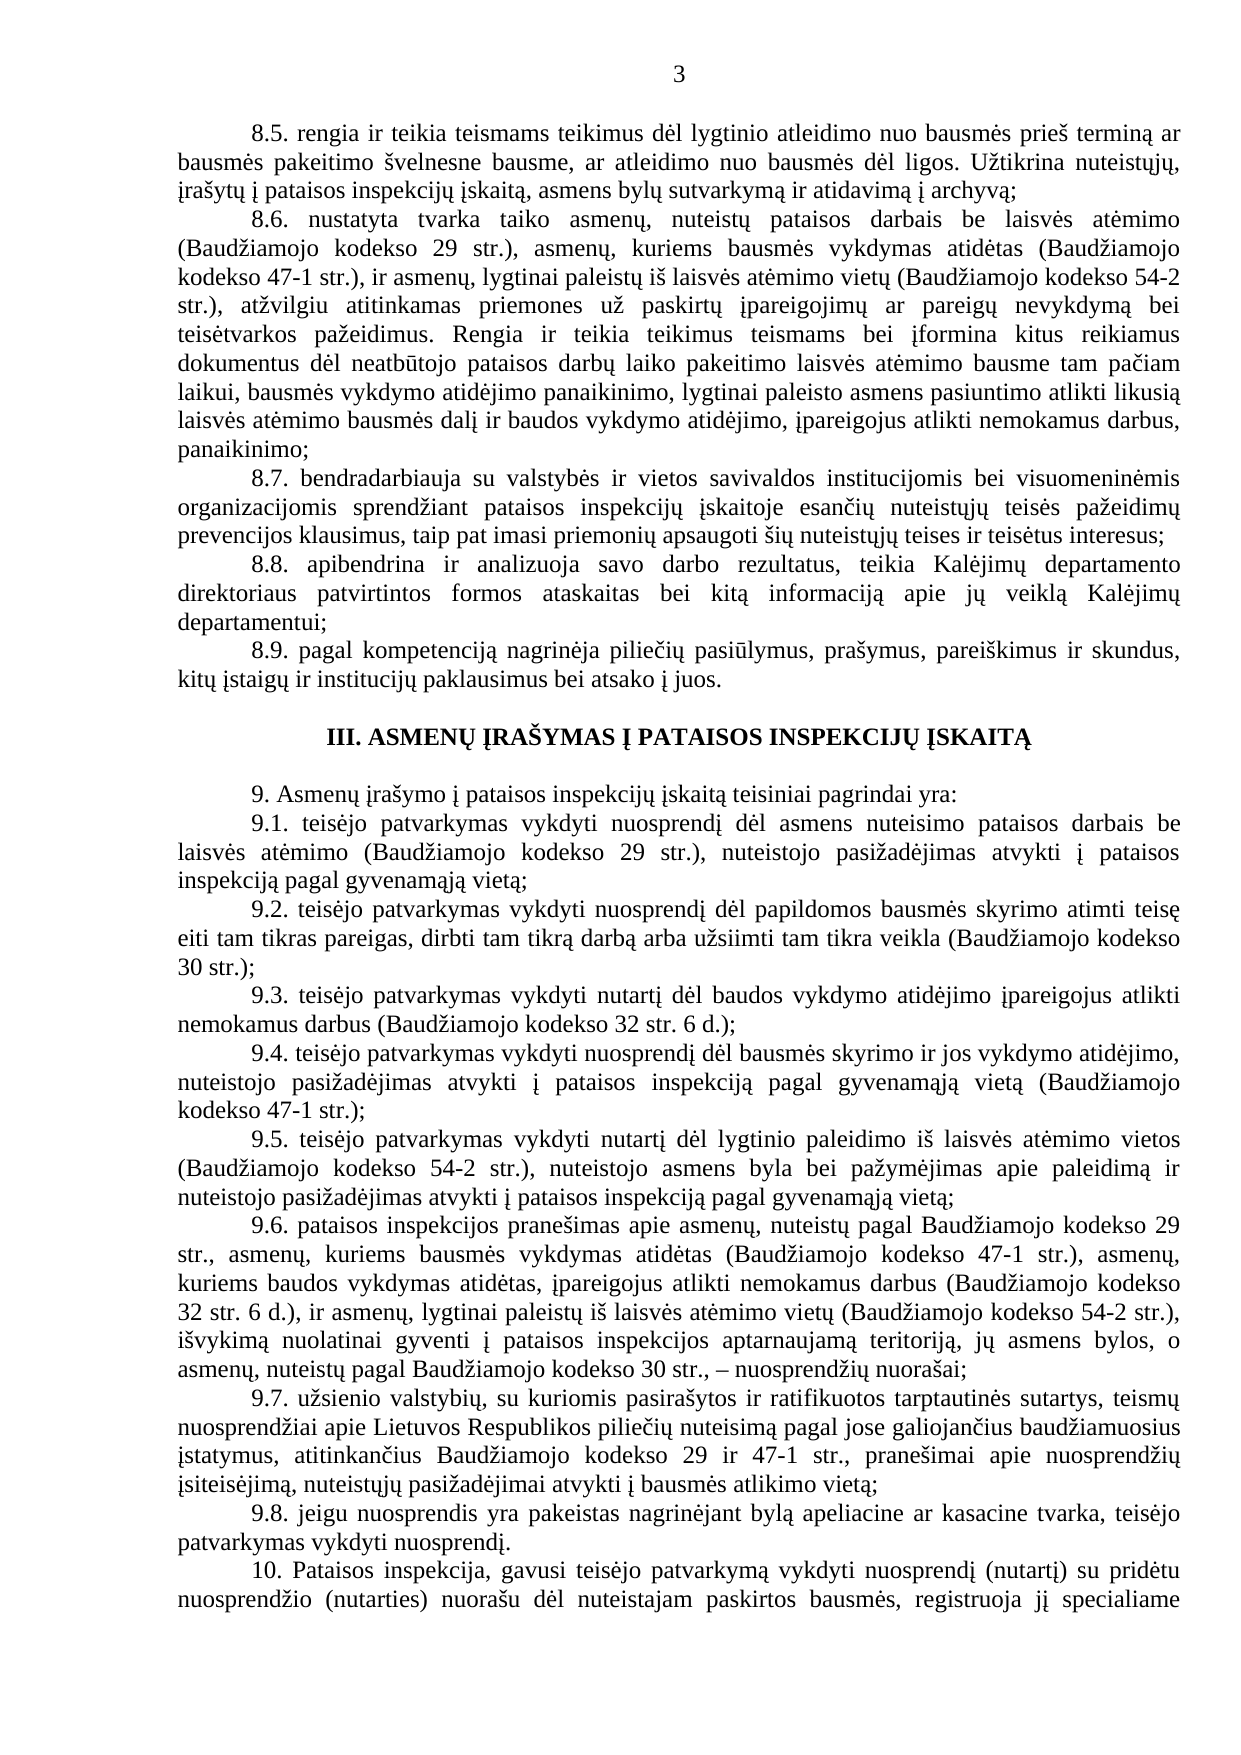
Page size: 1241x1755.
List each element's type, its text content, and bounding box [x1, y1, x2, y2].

text 8.8. apibendrina ir analizuoja savo darbo rezultatus, teikia Kalėjimų departamento direktoriaus patvirtintos formos ataskaitas bei kitą informaciją apie jų veiklą Kalėjimų departamentui; [177, 549, 1181, 636]
text 9.2. teisėjo patvarkymas vykdyti nuosprendį dėl papildomos bausmės skyrimo atimti teisę eiti tam tikras pareigas, dirbti tam tikrą darbą arba užsiimti tam tikra veikla (Baudžiamojo kodekso 30 str.); [177, 894, 1181, 981]
text 9.6. pataisos inspekcijos pranešimas apie asmenų, nuteistų pagal Baudžiamojo kodekso 29 str., asmenų, kuriems bausmės vykdymas atidėtas (Baudžiamojo kodekso 47-1 str.), asmenų, kuriems baudos vykdymas atidėtas, įpareigojus atlikti nemokamus darbus (Baudžiamojo kodekso 32 str. 6 d.), ir asmenų, lygtinai paleistų iš laisvės atėmimo vietų (Baudžiamojo kodekso 54-2 str.), išvykimą nuolatinai gyventi į pataisos inspekcijos aptarnaujamą teritoriją, jų asmens bylos, o asmenų, nuteistų pagal Baudžiamojo kodekso 30 str., – nuosprendžių nuorašai; [177, 1211, 1181, 1383]
text 10. Pataisos inspekcija, gavusi teisėjo patvarkymą vykdyti nuosprendį (nutartį) su pridėtu nuosprendžio (nutarties) nuorašu dėl nuteistajam paskirtos bausmės, registruoja jį specialiame [177, 1556, 1181, 1613]
text 9.3. teisėjo patvarkymas vykdyti nutartį dėl baudos vykdymo atidėjimo įpareigojus atlikti nemokamus darbus (Baudžiamojo kodekso 32 str. 6 d.); [177, 981, 1181, 1038]
text 8.6. nustatyta tvarka taiko asmenų, nuteistų pataisos darbais be laisvės atėmimo (Baudžiamojo kodekso 29 str.), asmenų, kuriems bausmės vykdymas atidėtas (Baudžiamojo kodekso 47-1 str.), ir asmenų, lygtinai paleistų iš laisvės atėmimo vietų (Baudžiamojo kodekso 54-2 str.), atžvilgiu atitinkamas priemones už paskirtų įpareigojimų ar pareigų nevykdymą bei teisėtvarkos pažeidimus. Rengia ir teikia teikimus teismams bei įformina kitus reikiamus dokumentus dėl neatbūtojo pataisos darbų laiko pakeitimo laisvės atėmimo bausme tam pačiam laikui, bausmės vykdymo atidėjimo panaikinimo, lygtinai paleisto asmens pasiuntimo atlikti likusią laisvės atėmimo bausmės dalį ir baudos vykdymo atidėjimo, įpareigojus atlikti nemokamus darbus, panaikinimo; [177, 204, 1181, 463]
text 9.7. užsienio valstybių, su kuriomis pasirašytos ir ratifikuotos tarptautinės sutartys, teismų nuosprendžiai apie Lietuvos Respublikos piliečių nuteisimą pagal jose galiojančius baudžiamuosius įstatymus, atitinkančius Baudžiamojo kodekso 29 ir 47-1 str., pranešimai apie nuosprendžių įsiteisėjimą, nuteistųjų pasižadėjimai atvykti į bausmės atlikimo vietą; [177, 1383, 1181, 1498]
text 8.7. bendradarbiauja su valstybės ir vietos savivaldos institucijomis bei visuomeninėmis organizacijomis sprendžiant pataisos inspekcijų įskaitoje esančių nuteistųjų teisės pažeidimų prevencijos klausimus, taip pat imasi priemonių apsaugoti šių nuteistųjų teises ir teisėtus interesus; [177, 463, 1181, 549]
text 9. Asmenų įrašymo į pataisos inspekcijų įskaitą teisiniai pagrindai yra: [177, 779, 1181, 808]
text 9.8. jeigu nuosprendis yra pakeistas nagrinėjant bylą apeliacine ar kasacine tvarka, teisėjo patvarkymas vykdyti nuosprendį. [177, 1498, 1181, 1556]
text 8.5. rengia ir teikia teismams teikimus dėl lygtinio atleidimo nuo bausmės prieš terminą ar bausmės pakeitimo švelnesne bausme, ar atleidimo nuo bausmės dėl ligos. Užtikrina nuteistųjų, įrašytų į pataisos inspekcijų įskaitą, asmens bylų sutvarkymą ir atidavimą į archyvą; [177, 118, 1181, 204]
text 9.1. teisėjo patvarkymas vykdyti nuosprendį dėl asmens nuteisimo pataisos darbais be laisvės atėmimo (Baudžiamojo kodekso 29 str.), nuteistojo pasižadėjimas atvykti į pataisos inspekciją pagal gyvenamąją vietą; [177, 808, 1181, 894]
text 9.5. teisėjo patvarkymas vykdyti nutartį dėl lygtinio paleidimo iš laisvės atėmimo vietos (Baudžiamojo kodekso 54-2 str.), nuteistojo asmens byla bei pažymėjimas apie paleidimą ir nuteistojo pasižadėjimas atvykti į pataisos inspekciją pagal gyvenamąją vietą; [177, 1124, 1181, 1211]
text 8.9. pagal kompetenciją nagrinėja piliečių pasiūlymus, prašymus, pareiškimus ir skundus, kitų įstaigų ir institucijų paklausimus bei atsako į juos. [177, 636, 1181, 693]
text III. ASMENŲ ĮRAŠYMAS Į PATAISOS INSPEKCIJŲ ĮSKAITĄ [177, 722, 1181, 751]
text 9.4. teisėjo patvarkymas vykdyti nuosprendį dėl bausmės skyrimo ir jos vykdymo atidėjimo, nuteistojo pasižadėjimas atvykti į pataisos inspekciją pagal gyvenamąją vietą (Baudžiamojo kodekso 47-1 str.); [177, 1038, 1181, 1124]
